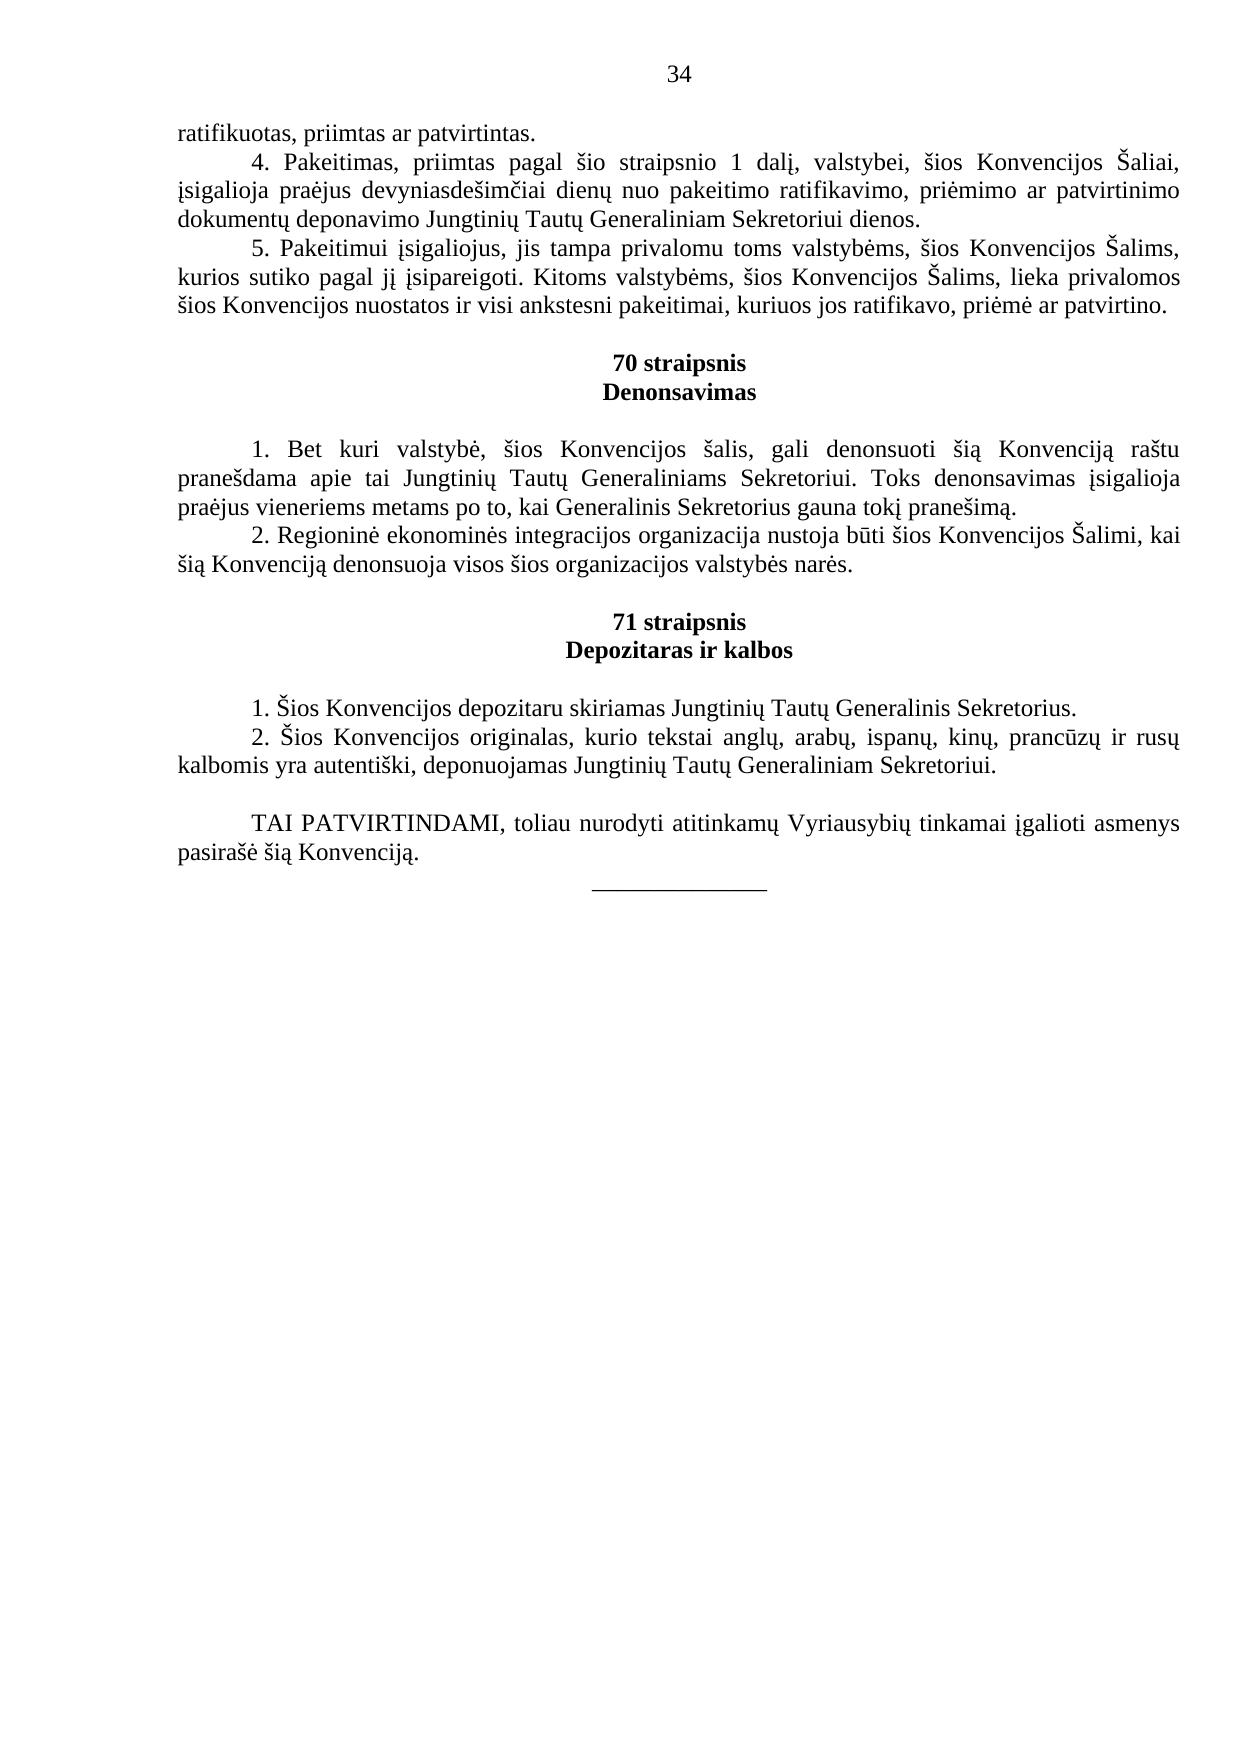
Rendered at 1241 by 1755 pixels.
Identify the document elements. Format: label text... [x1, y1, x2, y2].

text 71 straipsnis [177, 607, 1181, 636]
text 1. Šios Konvencijos depozitaru skiriamas Jungtinių Tautų Generalinis Sekretorius. [177, 693, 1181, 722]
text ______________ [177, 866, 1181, 894]
text ratifikuotas, priimtas ar patvirtintas. [177, 118, 1181, 147]
text 5. Pakeitimui įsigaliojus, jis tampa privalomu toms valstybėms, šios Konvencijos Šalims, kurios sutiko pagal jį įsipareigoti. Kitoms valstybėms, šios Konvencijos Šalims, lieka privalomos šios Konvencijos nuostatos ir visi ankstesni pakeitimai, kuriuos jos ratifikavo, priėmė ar patvirtino. [177, 233, 1181, 319]
text 2. Regioninė ekonominės integracijos organizacija nustoja būti šios Konvencijos Šalimi, kai šią Konvenciją denonsuoja visos šios organizacijos valstybės narės. [177, 521, 1181, 578]
text 2. Šios Konvencijos originalas, kurio tekstai anglų, arabų, ispanų, kinų, prancūzų ir rusų kalbomis yra autentiški, deponuojamas Jungtinių Tautų Generaliniam Sekretoriui. [177, 722, 1181, 779]
text Denonsavimas [177, 377, 1181, 406]
text TAI PATVIRTINDAMI, toliau nurodyti atitinkamų Vyriausybių tinkamai įgalioti asmenys pasirašė šią Konvenciją. [177, 808, 1181, 866]
text Depozitaras ir kalbos [177, 636, 1181, 664]
text 4. Pakeitimas, priimtas pagal šio straipsnio 1 dalį, valstybei, šios Konvencijos Šaliai, įsigalioja praėjus devyniasdešimčiai dienų nuo pakeitimo ratifikavimo, priėmimo ar patvirtinimo dokumentų deponavimo Jungtinių Tautų Generaliniam Sekretoriui dienos. [177, 147, 1181, 233]
text 70 straipsnis [177, 348, 1181, 377]
text 1. Bet kuri valstybė, šios Konvencijos šalis, gali denonsuoti šią Konvenciją raštu pranešdama apie tai Jungtinių Tautų Generaliniams Sekretoriui. Toks denonsavimas įsigalioja praėjus vieneriems metams po to, kai Generalinis Sekretorius gauna tokį pranešimą. [177, 434, 1181, 521]
